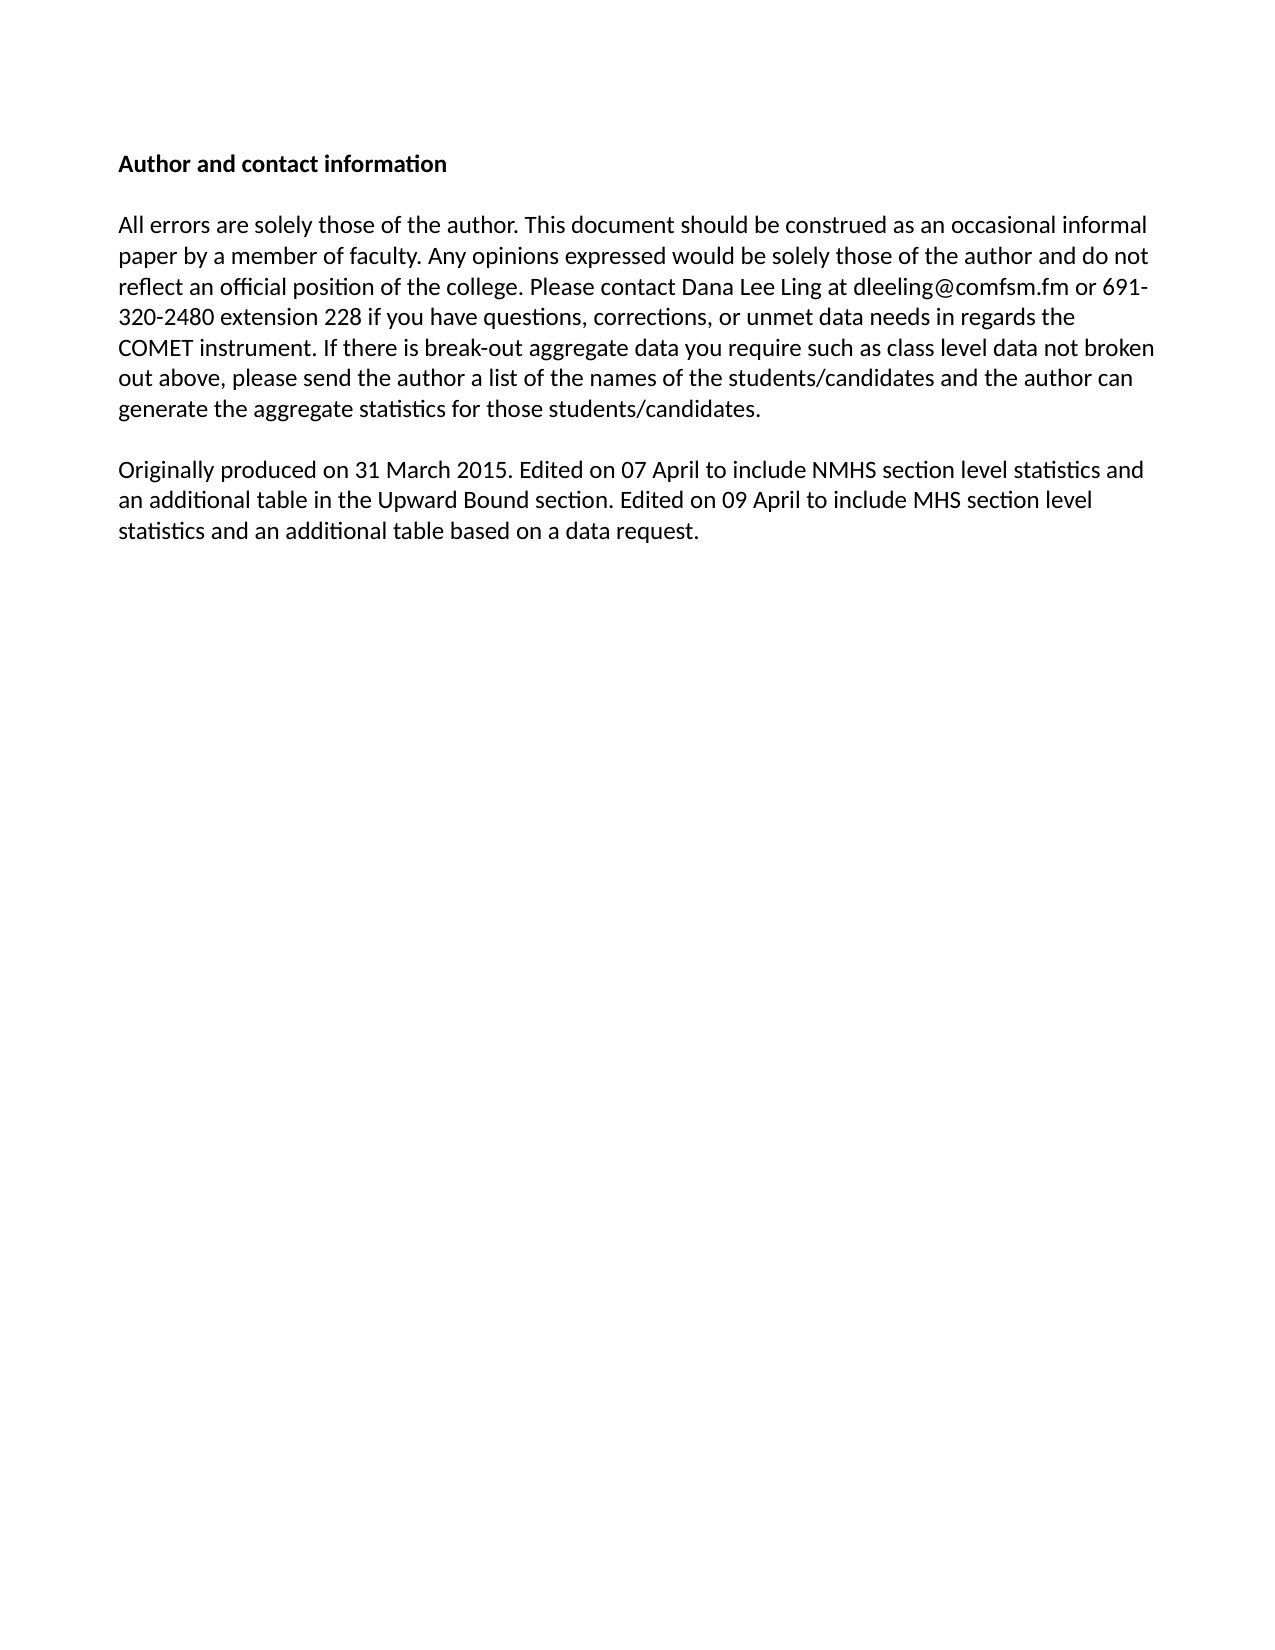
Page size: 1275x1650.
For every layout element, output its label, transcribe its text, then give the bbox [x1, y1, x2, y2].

text Originally produced on 31 March 2015. Edited on 07 April to include NMHS section level statistics and an additional table in the Upward Bound section. Edited on 09 April to include MHS section level statistics and an additional table based on a data request. [118, 454, 1157, 545]
text All errors are solely those of the author. This document should be construed as an occasional informal paper by a member of faculty. Any opinions expressed would be solely those of the author and do not reflect an official position of the college. Please contact Dana Lee Ling at dleeling@comfsm.fm or 691-320-2480 extension 228 if you have questions, corrections, or unmet data needs in regards the COMET instrument. If there is break-out aggregate data you require such as class level data not broken out above, please send the author a list of the names of the students/candidates and the author can generate the aggregate statistics for those students/candidates. [118, 210, 1157, 423]
text Author and contact information [118, 149, 1157, 179]
